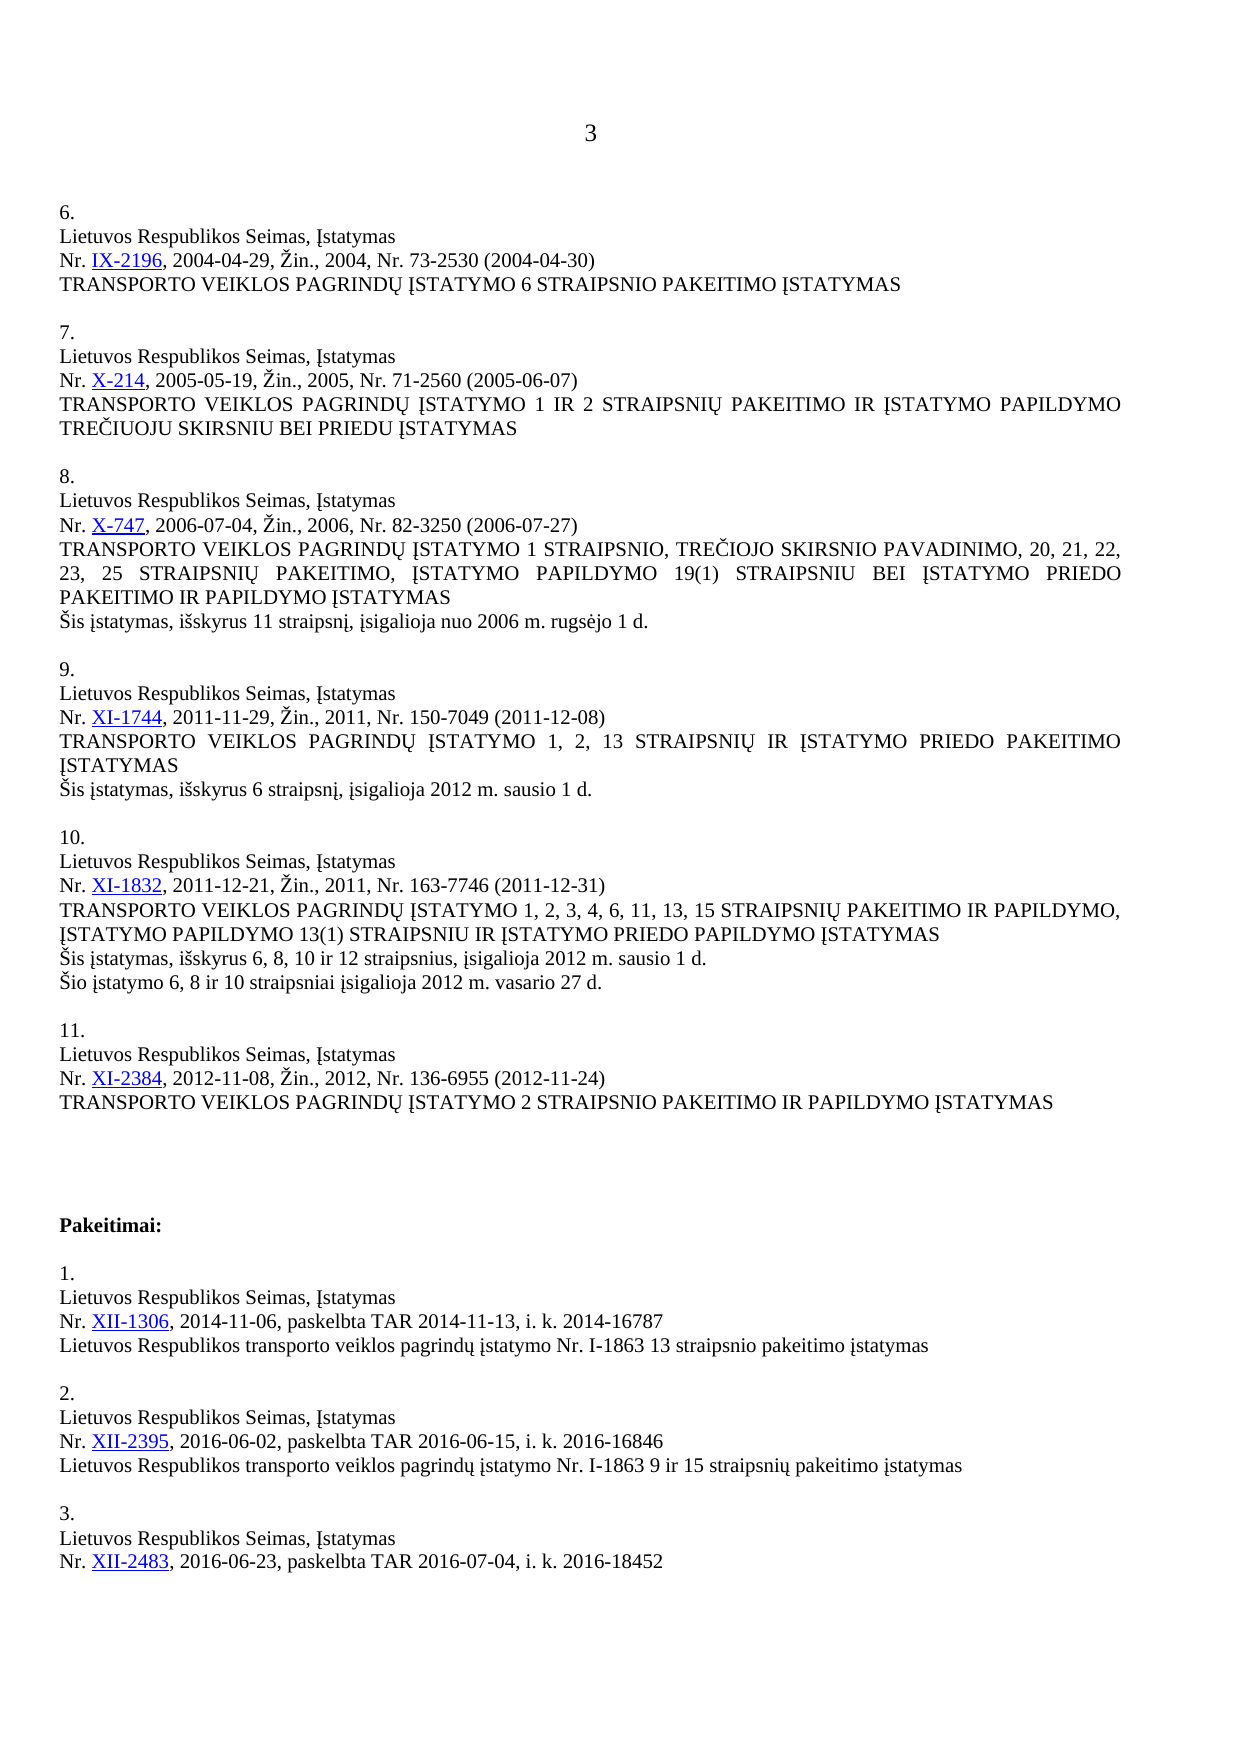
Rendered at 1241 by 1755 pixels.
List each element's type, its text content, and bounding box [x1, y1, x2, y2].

text Šis įstatymas, išskyrus 11 straipsnį, įsigalioja nuo 2006 m. rugsėjo 1 d. [59, 609, 1122, 633]
text TRANSPORTO VEIKLOS PAGRINDŲ ĮSTATYMO 1, 2, 3, 4, 6, 11, 13, 15 STRAIPSNIŲ PAKEITIMO IR PAPILDYMO, ĮSTATYMO PAPILDYMO 13(1) STRAIPSNIU IR ĮSTATYMO PRIEDO PAPILDYMO ĮSTATYMAS [59, 897, 1122, 946]
text Lietuvos Respublikos transporto veiklos pagrindų įstatymo Nr. I-1863 9 ir 15 straipsnių pakeitimo įstatymas [59, 1453, 1122, 1477]
text Nr. XII-2483, 2016-06-23, paskelbta TAR 2016-07-04, i. k. 2016-18452 [59, 1549, 1122, 1573]
text TRANSPORTO VEIKLOS PAGRINDŲ ĮSTATYMO 2 STRAIPSNIO PAKEITIMO IR PAPILDYMO ĮSTATYMAS [59, 1090, 1122, 1114]
text 8. [59, 464, 1122, 488]
text 10. [59, 825, 1122, 849]
text 6. [59, 200, 1122, 224]
text 11. [59, 1018, 1122, 1042]
text TRANSPORTO VEIKLOS PAGRINDŲ ĮSTATYMO 6 STRAIPSNIO PAKEITIMO ĮSTATYMAS [59, 272, 1122, 296]
text Šis įstatymas, išskyrus 6 straipsnį, įsigalioja 2012 m. sausio 1 d. [59, 777, 1122, 801]
text Nr. IX-2196, 2004-04-29, Žin., 2004, Nr. 73-2530 (2004-04-30) [59, 248, 1122, 272]
text Lietuvos Respublikos Seimas, Įstatymas [59, 224, 1122, 248]
text Šio įstatymo 6, 8 ir 10 straipsniai įsigalioja 2012 m. vasario 27 d. [59, 970, 1122, 994]
text Nr. XI-2384, 2012-11-08, Žin., 2012, Nr. 136-6955 (2012-11-24) [59, 1066, 1122, 1090]
text Lietuvos Respublikos Seimas, Įstatymas [59, 488, 1122, 512]
text Nr. XI-1832, 2011-12-21, Žin., 2011, Nr. 163-7746 (2011-12-31) [59, 873, 1122, 897]
text TRANSPORTO VEIKLOS PAGRINDŲ ĮSTATYMO 1, 2, 13 STRAIPSNIŲ IR ĮSTATYMO PRIEDO PAKEITIMO ĮSTATYMAS [59, 729, 1122, 777]
text Nr. XI-1744, 2011-11-29, Žin., 2011, Nr. 150-7049 (2011-12-08) [59, 705, 1122, 729]
text Lietuvos Respublikos Seimas, Įstatymas [59, 681, 1122, 705]
text TRANSPORTO VEIKLOS PAGRINDŲ ĮSTATYMO 1 IR 2 STRAIPSNIŲ PAKEITIMO IR ĮSTATYMO PAPILDYMO TREČIUOJU SKIRSNIU BEI PRIEDU ĮSTATYMAS [59, 392, 1122, 440]
text Nr. XII-2395, 2016-06-02, paskelbta TAR 2016-06-15, i. k. 2016-16846 [59, 1429, 1122, 1453]
text 7. [59, 320, 1122, 344]
text Šis įstatymas, išskyrus 6, 8, 10 ir 12 straipsnius, įsigalioja 2012 m. sausio 1 d. [59, 946, 1122, 970]
text 1. [59, 1261, 1122, 1285]
text Nr. XII-1306, 2014-11-06, paskelbta TAR 2014-11-13, i. k. 2014-16787 [59, 1309, 1122, 1333]
text Nr. X-214, 2005-05-19, Žin., 2005, Nr. 71-2560 (2005-06-07) [59, 368, 1122, 392]
text Lietuvos Respublikos transporto veiklos pagrindų įstatymo Nr. I-1863 13 straipsnio pakeitimo įstatymas [59, 1333, 1122, 1357]
text 9. [59, 657, 1122, 681]
text Lietuvos Respublikos Seimas, Įstatymas [59, 849, 1122, 873]
text Nr. X-747, 2006-07-04, Žin., 2006, Nr. 82-3250 (2006-07-27) [59, 512, 1122, 537]
text Lietuvos Respublikos Seimas, Įstatymas [59, 1042, 1122, 1066]
text 2. [59, 1381, 1122, 1405]
text 3. [59, 1501, 1122, 1525]
text Lietuvos Respublikos Seimas, Įstatymas [59, 344, 1122, 368]
text Lietuvos Respublikos Seimas, Įstatymas [59, 1405, 1122, 1429]
text Lietuvos Respublikos Seimas, Įstatymas [59, 1285, 1122, 1309]
text Lietuvos Respublikos Seimas, Įstatymas [59, 1525, 1122, 1549]
text Pakeitimai: [59, 1213, 1122, 1237]
text TRANSPORTO VEIKLOS PAGRINDŲ ĮSTATYMO 1 STRAIPSNIO, TREČIOJO SKIRSNIO PAVADINIMO, 20, 21, 22, 23, 25 STRAIPSNIŲ PAKEITIMO, ĮSTATYMO PAPILDYMO 19(1) STRAIPSNIU BEI ĮSTATYMO PRIEDO PAKEITIMO IR PAPILDYMO ĮSTATYMAS [59, 537, 1122, 609]
